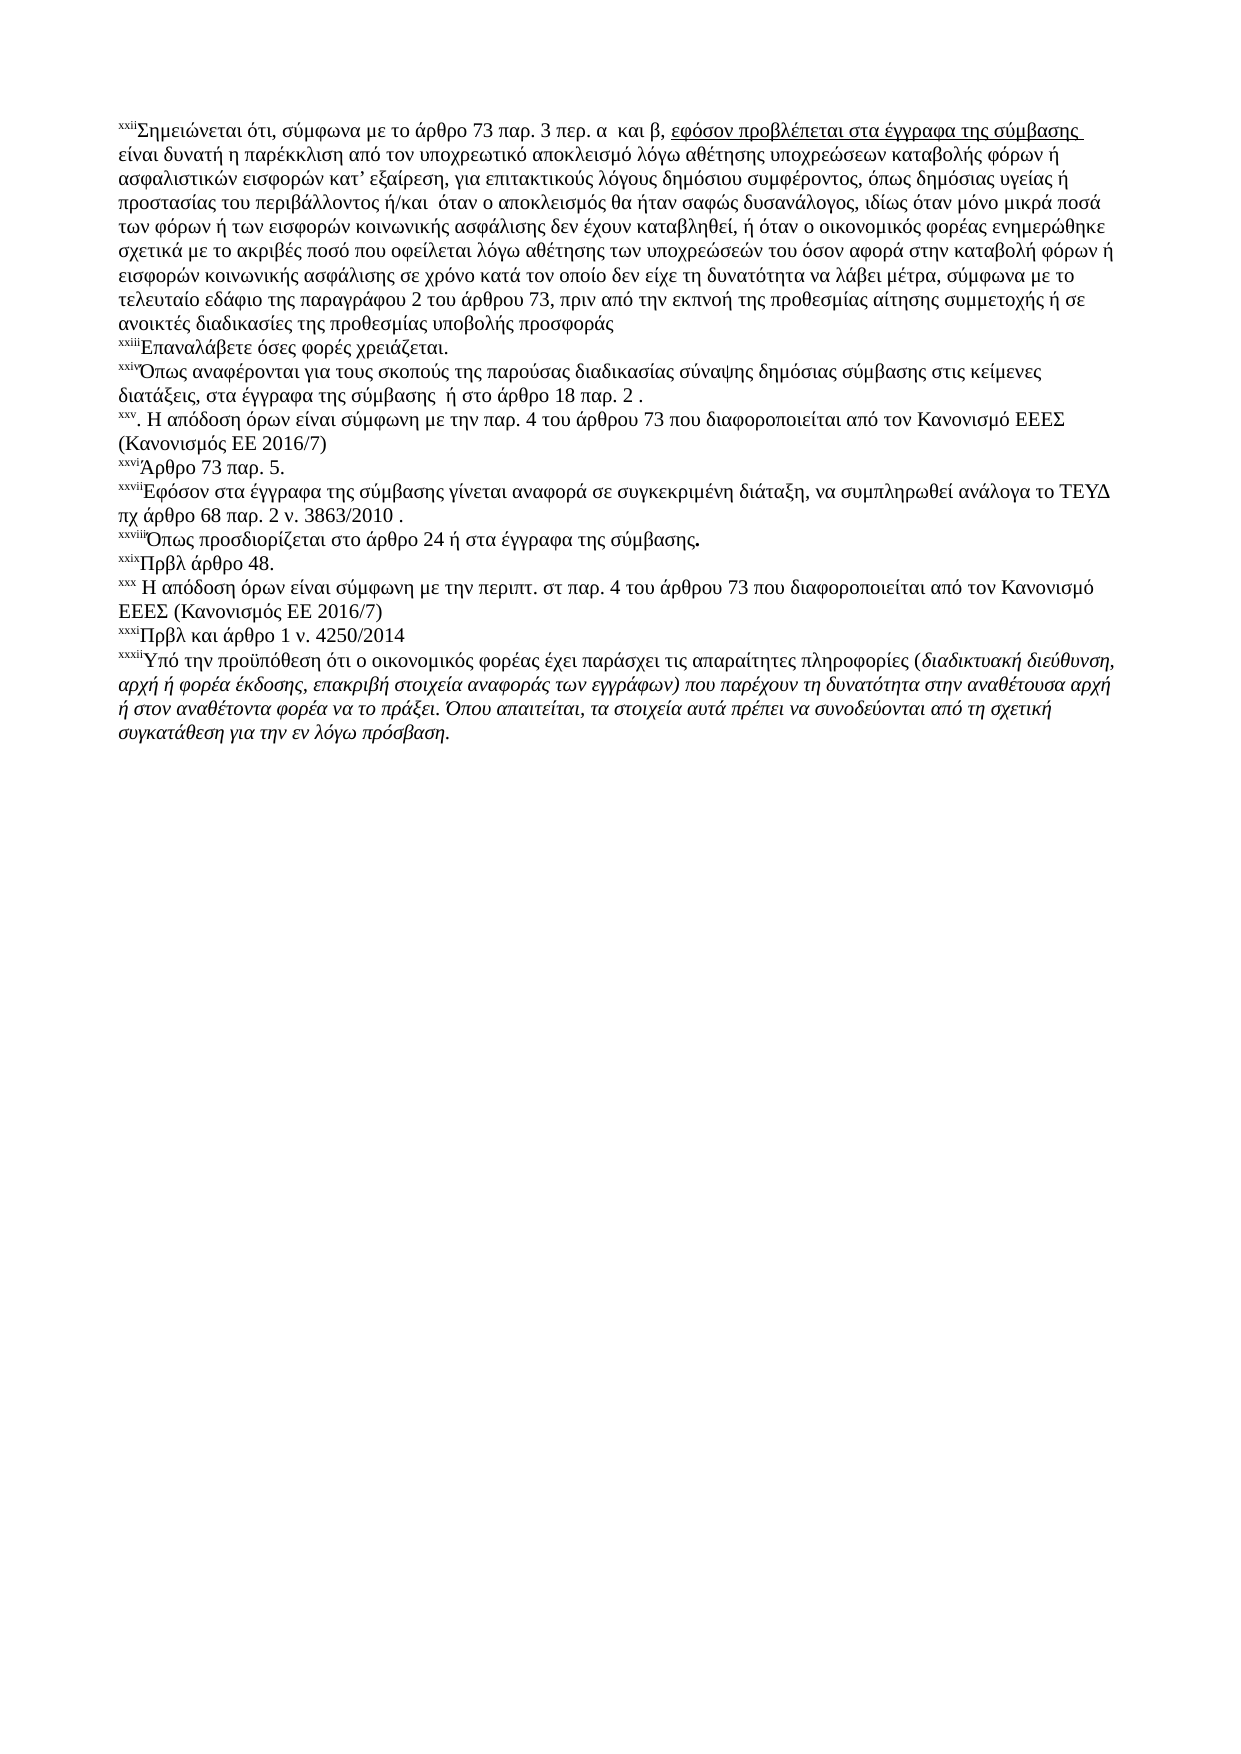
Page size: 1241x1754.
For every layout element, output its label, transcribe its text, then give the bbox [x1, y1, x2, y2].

text Πρβλ και άρθρο 1 ν. 4250/2014 [118, 623, 1122, 647]
text Υπό την προϋπόθεση ότι ο οικονομικός φορέας έχει παράσχει τις απαραίτητες πληροφορίες (διαδικτυακή διεύθυνση, αρχή ή φορέα έκδοσης, επακριβή στοιχεία αναφοράς των εγγράφων) που παρέχουν τη δυνατότητα στην αναθέτουσα αρχή ή στον αναθέτοντα φορέα να το πράξει. Όπου απαιτείται, τα στοιχεία αυτά πρέπει να συνοδεύονται από τη σχετική συγκατάθεση για την εν λόγω πρόσβαση. [118, 647, 1122, 744]
